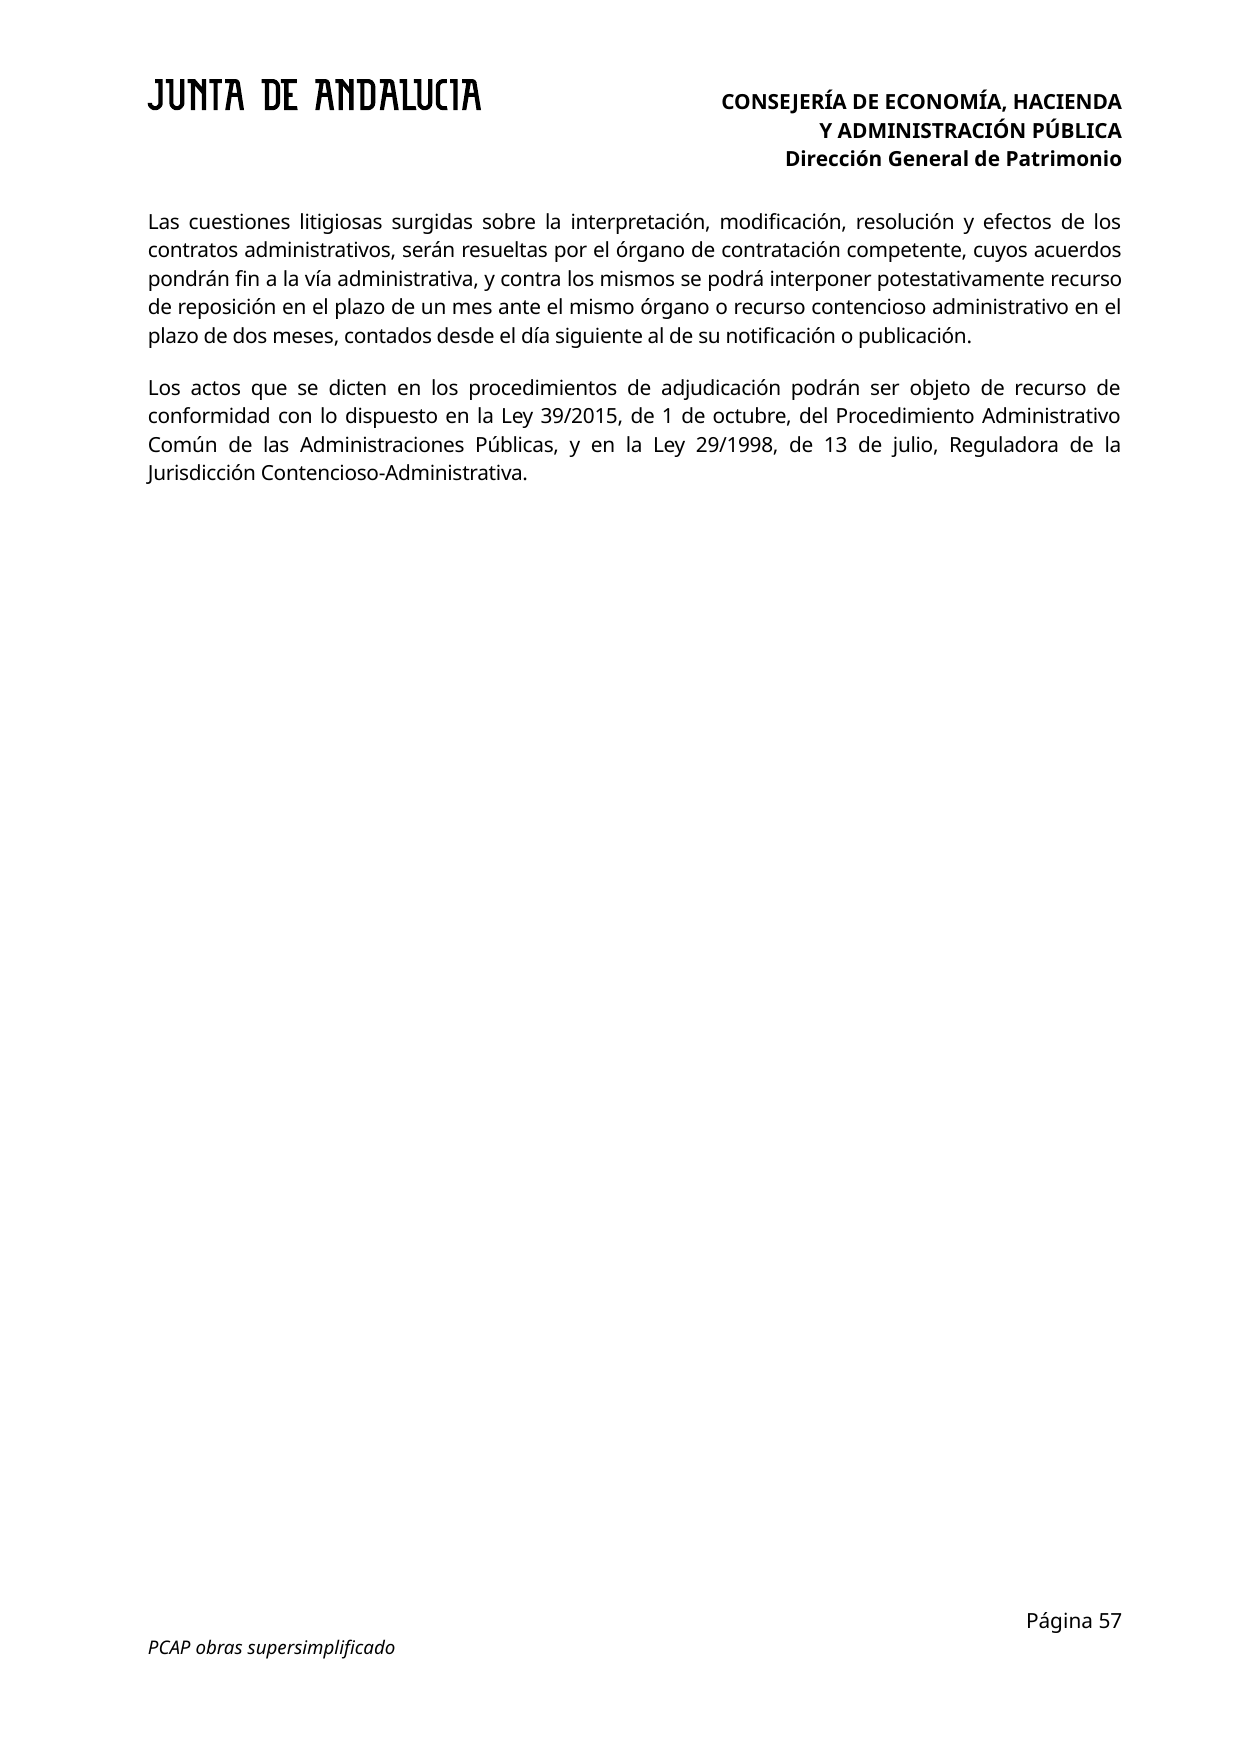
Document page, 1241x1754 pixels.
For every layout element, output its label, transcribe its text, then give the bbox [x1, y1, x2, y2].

text Los actos que se dicten en los procedimientos de adjudicación podrán ser objeto de recurso de conformidad con lo dispuesto en la Ley 39/2015, de 1 de octubre, del Procedimiento Administrativo Común de las Administraciones Públicas, y en la Ley 29/1998, de 13 de julio, Reguladora de la Jurisdicción Contencioso-Administrativa. [148, 373, 1122, 487]
text Las cuestiones litigiosas surgidas sobre la interpretación, modificación, resolución y efectos de los contratos administrativos, serán resueltas por el órgano de contratación competente, cuyos acuerdos pondrán fin a la vía administrativa, y contra los mismos se podrá interponer potestativamente recurso de reposición en el plazo de un mes ante el mismo órgano o recurso contencioso administrativo en el plazo de dos meses, contados desde el día siguiente al de su notificación o publicación. [148, 207, 1122, 349]
